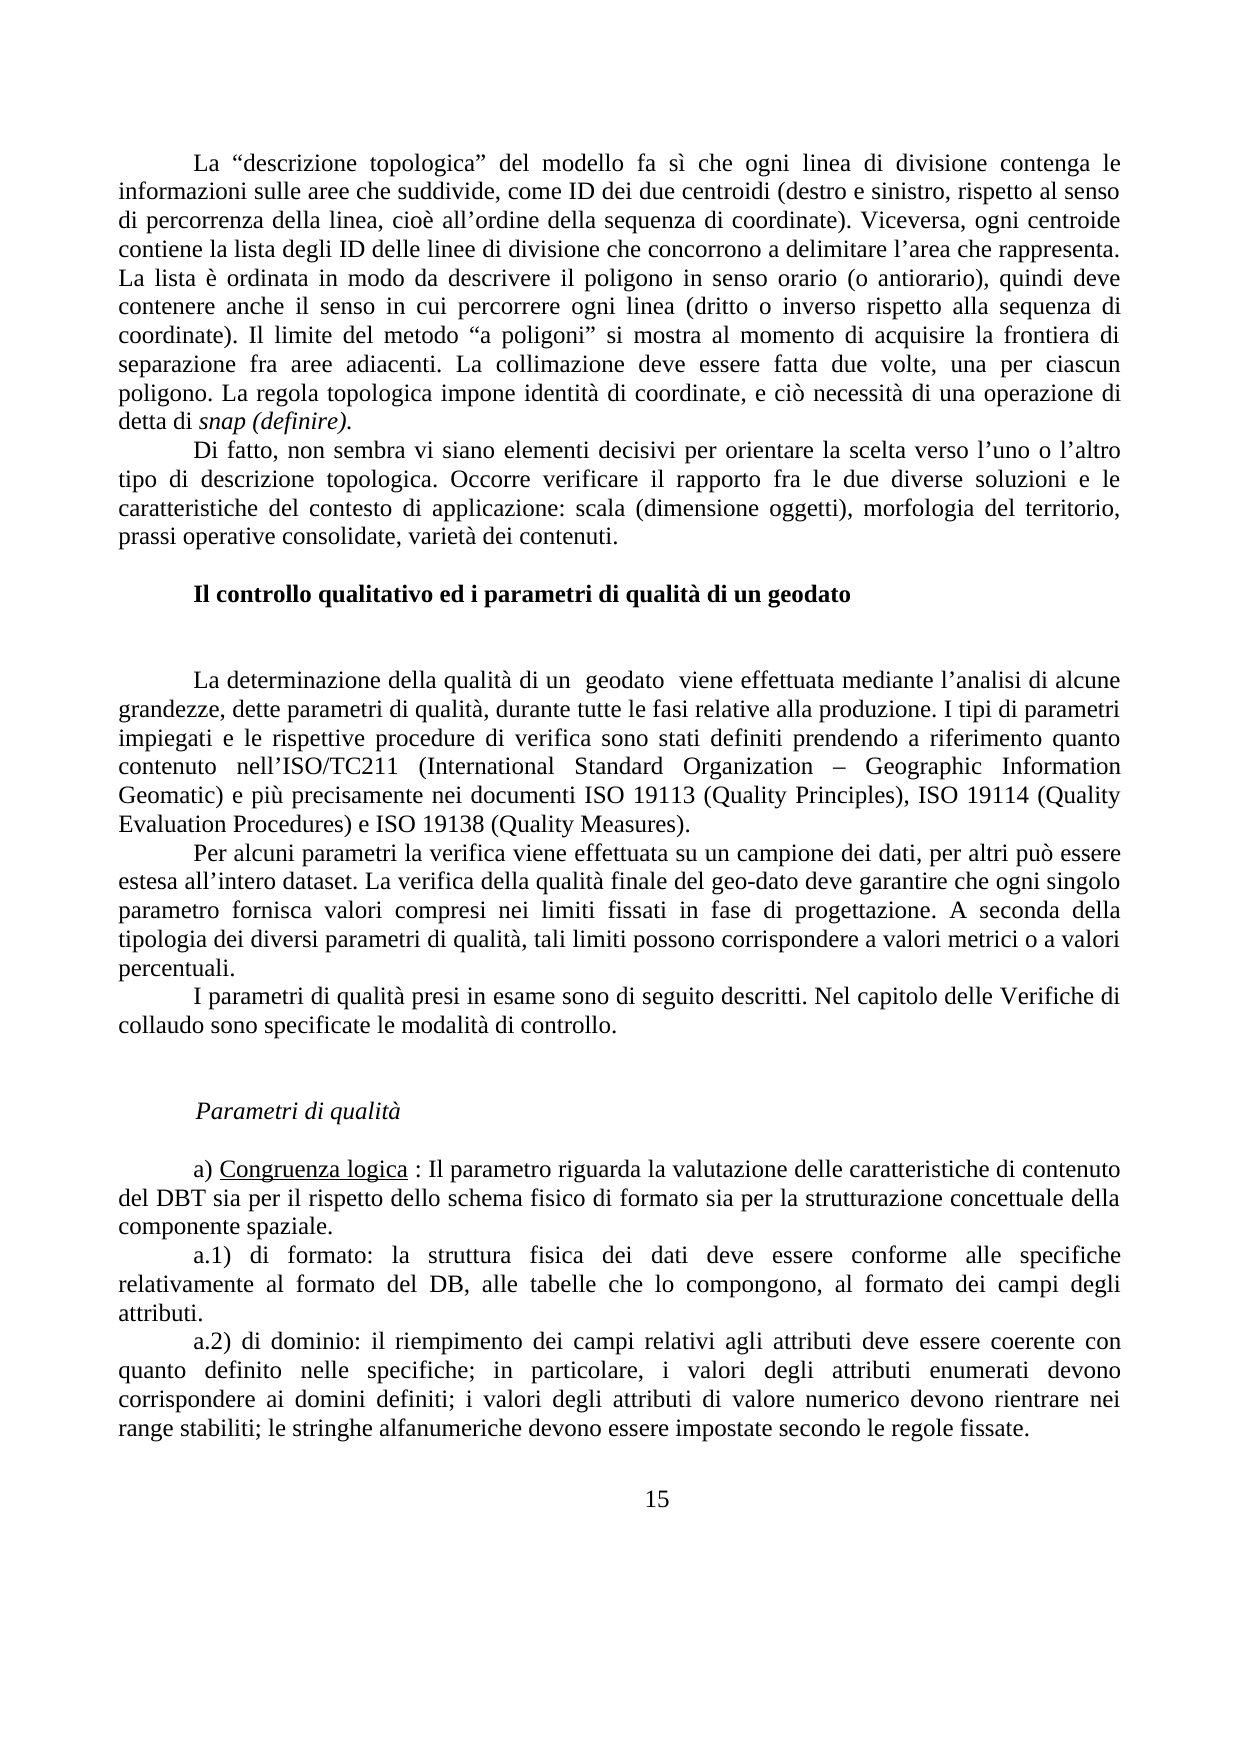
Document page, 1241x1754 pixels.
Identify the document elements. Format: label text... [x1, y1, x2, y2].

text a.1) di formato: la struttura fisica dei dati deve essere conforme alle specifiche relativamente al formato del DB, alle tabelle che lo compongono, al formato dei campi degli attributi. [118, 1240, 1122, 1326]
text a) Congruenza logica : Il parametro riguarda la valutazione delle caratteristiche di contenuto del DBT sia per il rispetto dello schema fisico di formato sia per la strutturazione concettuale della componente spaziale. [118, 1154, 1122, 1240]
text I parametri di qualità presi in esame sono di seguito descritti. Nel capitolo delle Verifiche di collaudo sono specificate le modalità di controllo. [118, 981, 1122, 1039]
text Di fatto, non sembra vi siano elementi decisivi per orientare la scelta verso l’uno o l’altro tipo di descrizione topologica. Occorre verificare il rapporto fra le due diverse soluzioni e le caratteristiche del contesto di applicazione: scala (dimensione oggetti), morfologia del territorio, prassi operative consolidate, varietà dei contenuti. [118, 435, 1122, 550]
text Il controllo qualitativo ed i parametri di qualità di un geodato [118, 579, 1122, 608]
text La “descrizione topologica” del modello fa sì che ogni linea di divisione contenga le informazioni sulle aree che suddivide, come ID dei due centroidi (destro e sinistro, rispetto al senso di percorrenza della linea, cioè all’ordine della sequenza di coordinate). Viceversa, ogni centroide contiene la lista degli ID delle linee di divisione che concorrono a delimitare l’area che rappresenta. La lista è ordinata in modo da descrivere il poligono in senso orario (o antiorario), quindi deve contenere anche il senso in cui percorrere ogni linea (dritto o inverso rispetto alla sequenza di coordinate). Il limite del metodo “a poligoni” si mostra al momento di acquisire la frontiera di separazione fra aree adiacenti. La collimazione deve essere fatta due volte, una per ciascun poligono. La regola topologica impone identità di coordinate, e ciò necessità di una operazione di detta di snap (definire). [118, 148, 1122, 435]
text Parametri di qualità [118, 1096, 1122, 1125]
text a.2) di dominio: il riempimento dei campi relativi agli attributi deve essere coerente con quanto definito nelle specifiche; in particolare, i valori degli attributi enumerati devono corrispondere ai domini definiti; i valori degli attributi di valore numerico devono rientrare nei range stabiliti; le stringhe alfanumeriche devono essere impostate secondo le regole fissate. [118, 1326, 1122, 1441]
text La determinazione della qualità di un geodato viene effettuata mediante l’analisi di alcune grandezze, dette parametri di qualità, durante tutte le fasi relative alla produzione. I tipi di parametri impiegati e le rispettive procedure di verifica sono stati definiti prendendo a riferimento quanto contenuto nell’ISO/TC211 (International Standard Organization – Geographic Information Geomatic) e più precisamente nei documenti ISO 19113 (Quality Principles), ISO 19114 (Quality Evaluation Procedures) e ISO 19138 (Quality Measures). [118, 665, 1122, 838]
text Per alcuni parametri la verifica viene effettuata su un campione dei dati, per altri può essere estesa all’intero dataset. La verifica della qualità finale del geo-dato deve garantire che ogni singolo parametro fornisca valori compresi nei limiti fissati in fase di progettazione. A seconda della tipologia dei diversi parametri di qualità, tali limiti possono corrispondere a valori metrici o a valori percentuali. [118, 838, 1122, 981]
